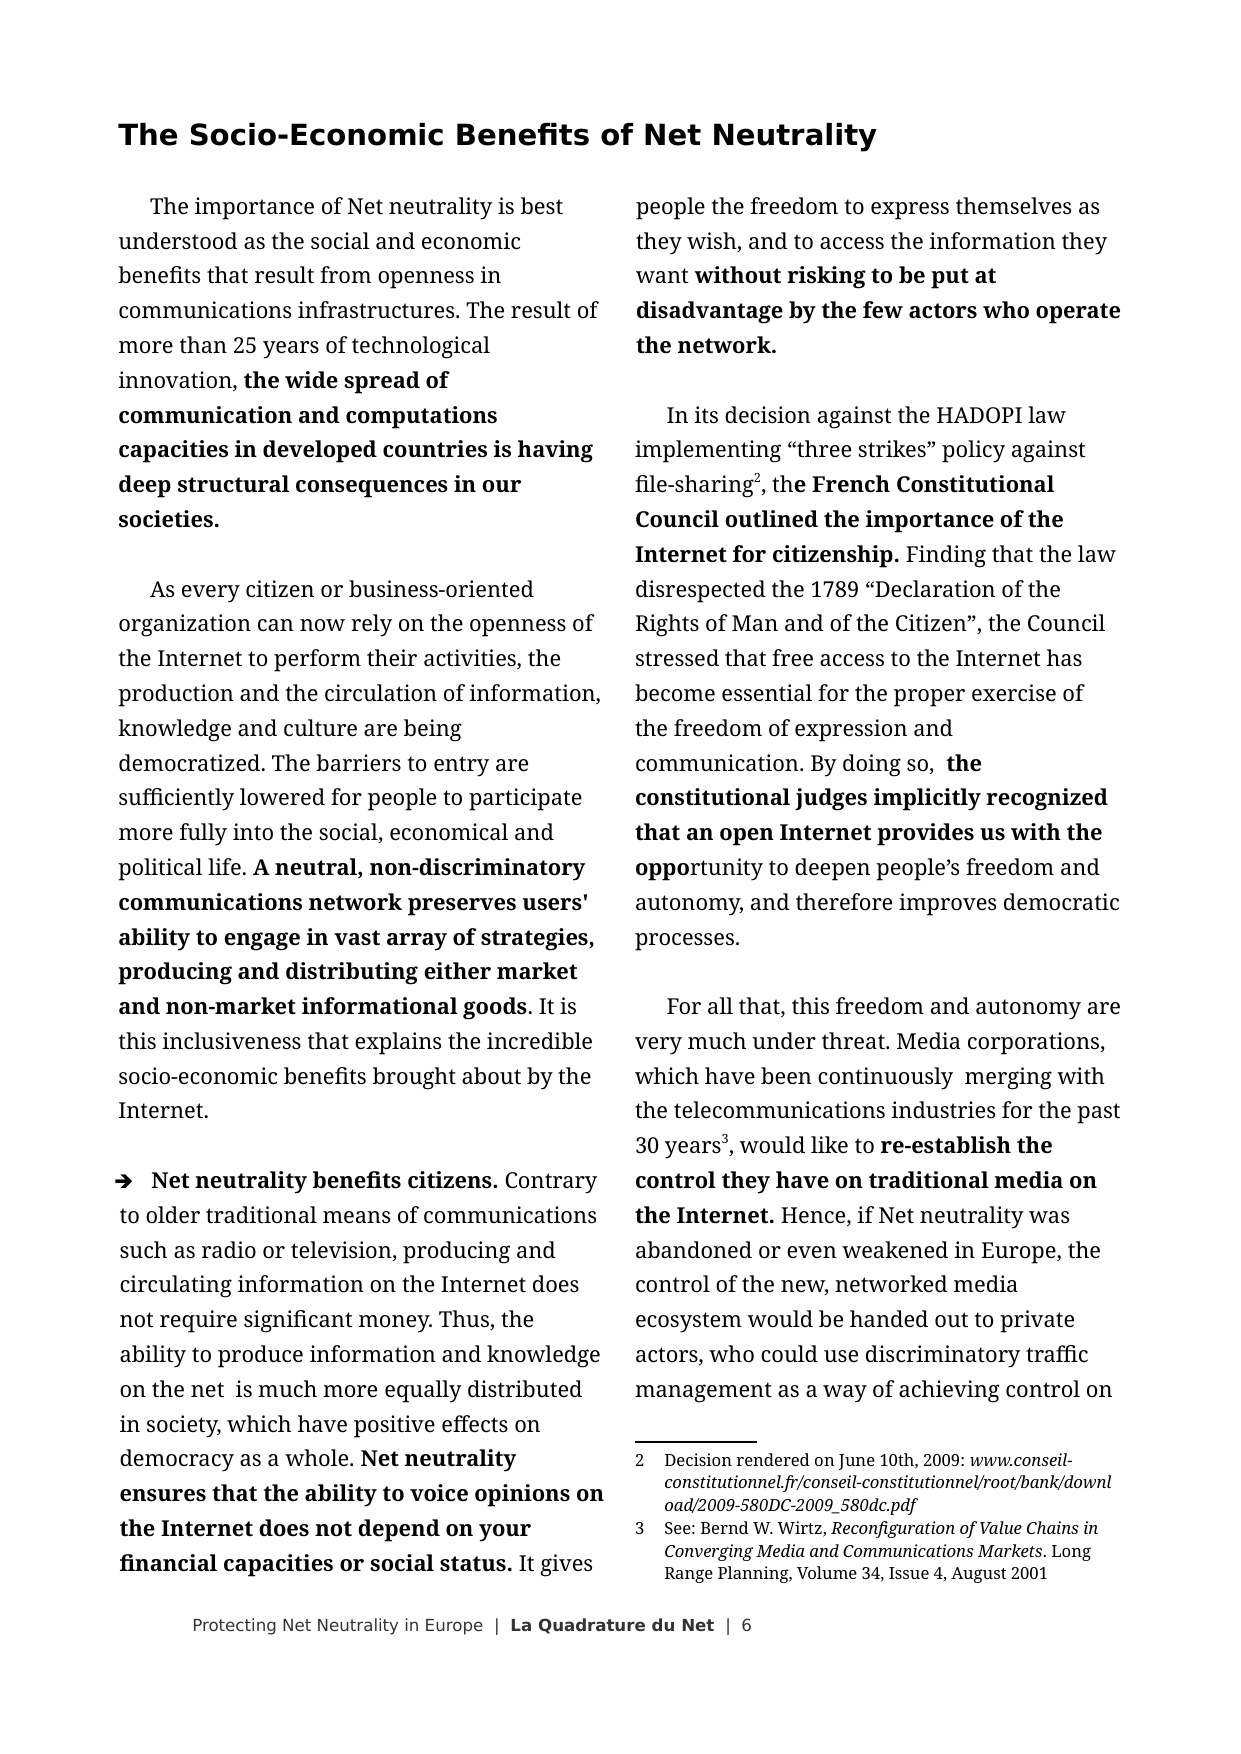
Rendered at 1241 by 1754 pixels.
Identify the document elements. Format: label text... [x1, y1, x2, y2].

text As every citizen or business-oriented organization can now rely on the openness of the Internet to perform their activities, the production and the circulation of information, knowledge and culture are being democratized. The barriers to entry are sufficiently lowered for people to participate more fully into the social, economical and political life. A neutral, non-discriminatory communications network preserves users' ability to engage in vast array of strategies, producing and distributing either market and non-market informational goods. It is this inclusiveness that explains the incredible socio-economic benefits brought about by the Internet. [118, 574, 605, 1125]
text See: Bernd W. Wirtz, Reconfiguration of Value Chains in Converging Media and Communications Markets. Long Range Planning, Volume 34, Issue 4, August 2001 [635, 1517, 1122, 1585]
text Decision rendered on June 10th, 2009: www.conseil-constitutionnel.fr/conseil-constitutionnel/root/bank/download/2009-580DC-2009_580dc.pdf [635, 1448, 1122, 1517]
list Net neutrality benefits citizens. Contrary to older traditional means of communications such as radio or television, producing and circulating information on the Internet does not require significant money. Thus, the ability to produce information and knowledge on the net is much more equally distributed in society, which have positive effects on democracy as a whole. Net neutrality ensures that the ability to voice opinions on the Internet does not depend on your financial capacities or social status. It gives [82, 1165, 605, 1578]
text In its decision against the HADOPI law implementing “three strikes” policy against file-sharing, the French Constitutional Council outlined the importance of the Internet for citizenship. Finding that the law disrespected the 1789 “Declaration of the Rights of Man and of the Citizen”, the Council stressed that free access to the Internet has become essential for the proper exercise of the freedom of expression and communication. By doing so, the constitutional judges implicitly recognized that an open Internet provides us with the opportunity to deepen people’s freedom and autonomy, and therefore improves democratic processes. [635, 400, 1122, 951]
subtitle The Socio-Economic Benefits of Net Neutrality [118, 118, 1122, 152]
text The importance of Net neutrality is best understood as the social and economic benefits that result from openness in communications infrastructures. The result of more than 25 years of technological innovation, the wide spread of communication and computations capacities in developed countries is having deep structural consequences in our societies. [118, 191, 605, 534]
text For all that, this freedom and autonomy are very much under threat. Media corporations, which have been continuously merging with the telecommunications industries for the past 30 years, would like to re-establish the control they have on traditional media on the Internet. Hence, if Net neutrality was abandoned or even weakened in Europe, the control of the new, networked media ecosystem would be handed out to private actors, who could use discriminatory traffic management as a way of achieving control on [635, 991, 1122, 1404]
list people the freedom to express themselves as they wish, and to access the information they want without risking to be put at disadvantage by the few actors who operate the network. [620, 191, 1122, 360]
